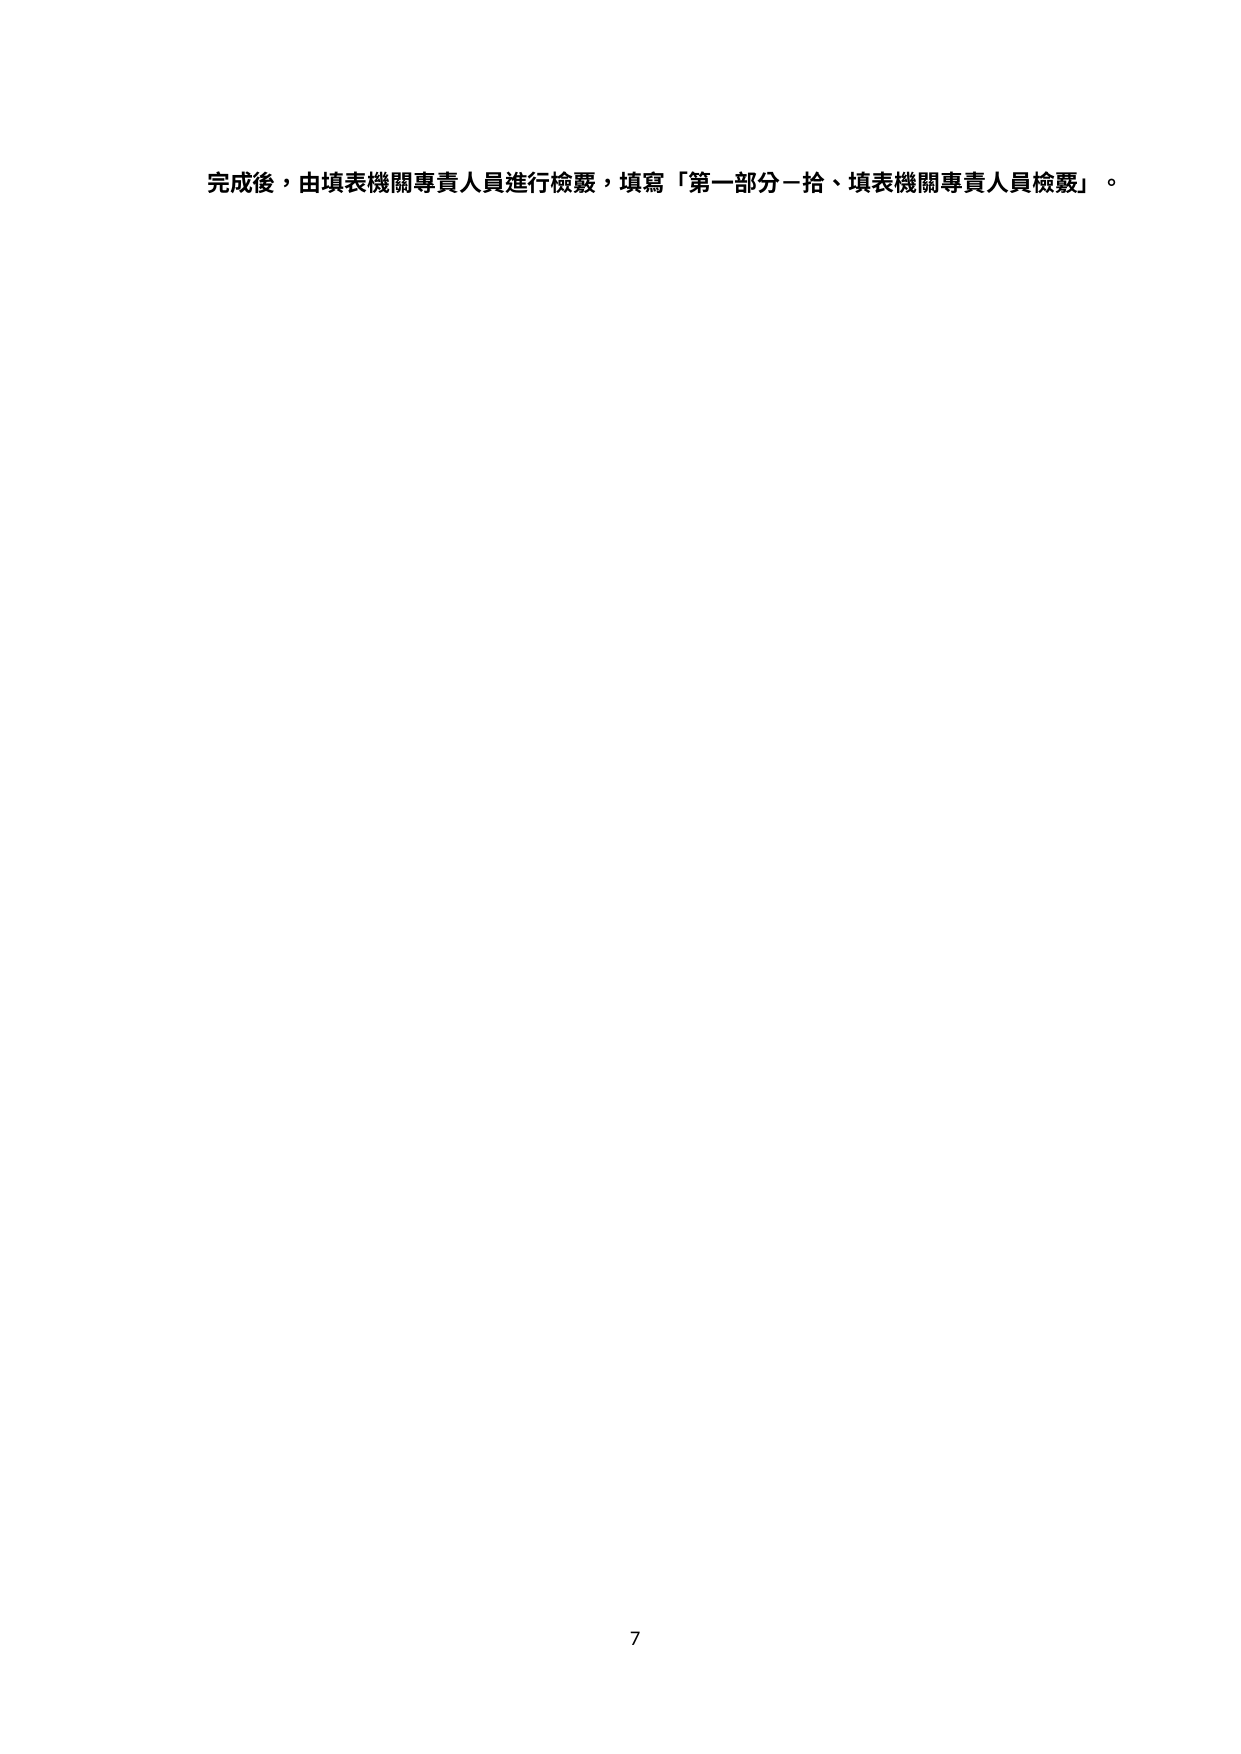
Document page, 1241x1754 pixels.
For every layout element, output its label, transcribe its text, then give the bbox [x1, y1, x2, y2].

text 完成後，由填表機關專責人員進行檢覈，填寫「第一部分－拾、填表機關專責人員檢覈」。 [207, 164, 1137, 198]
